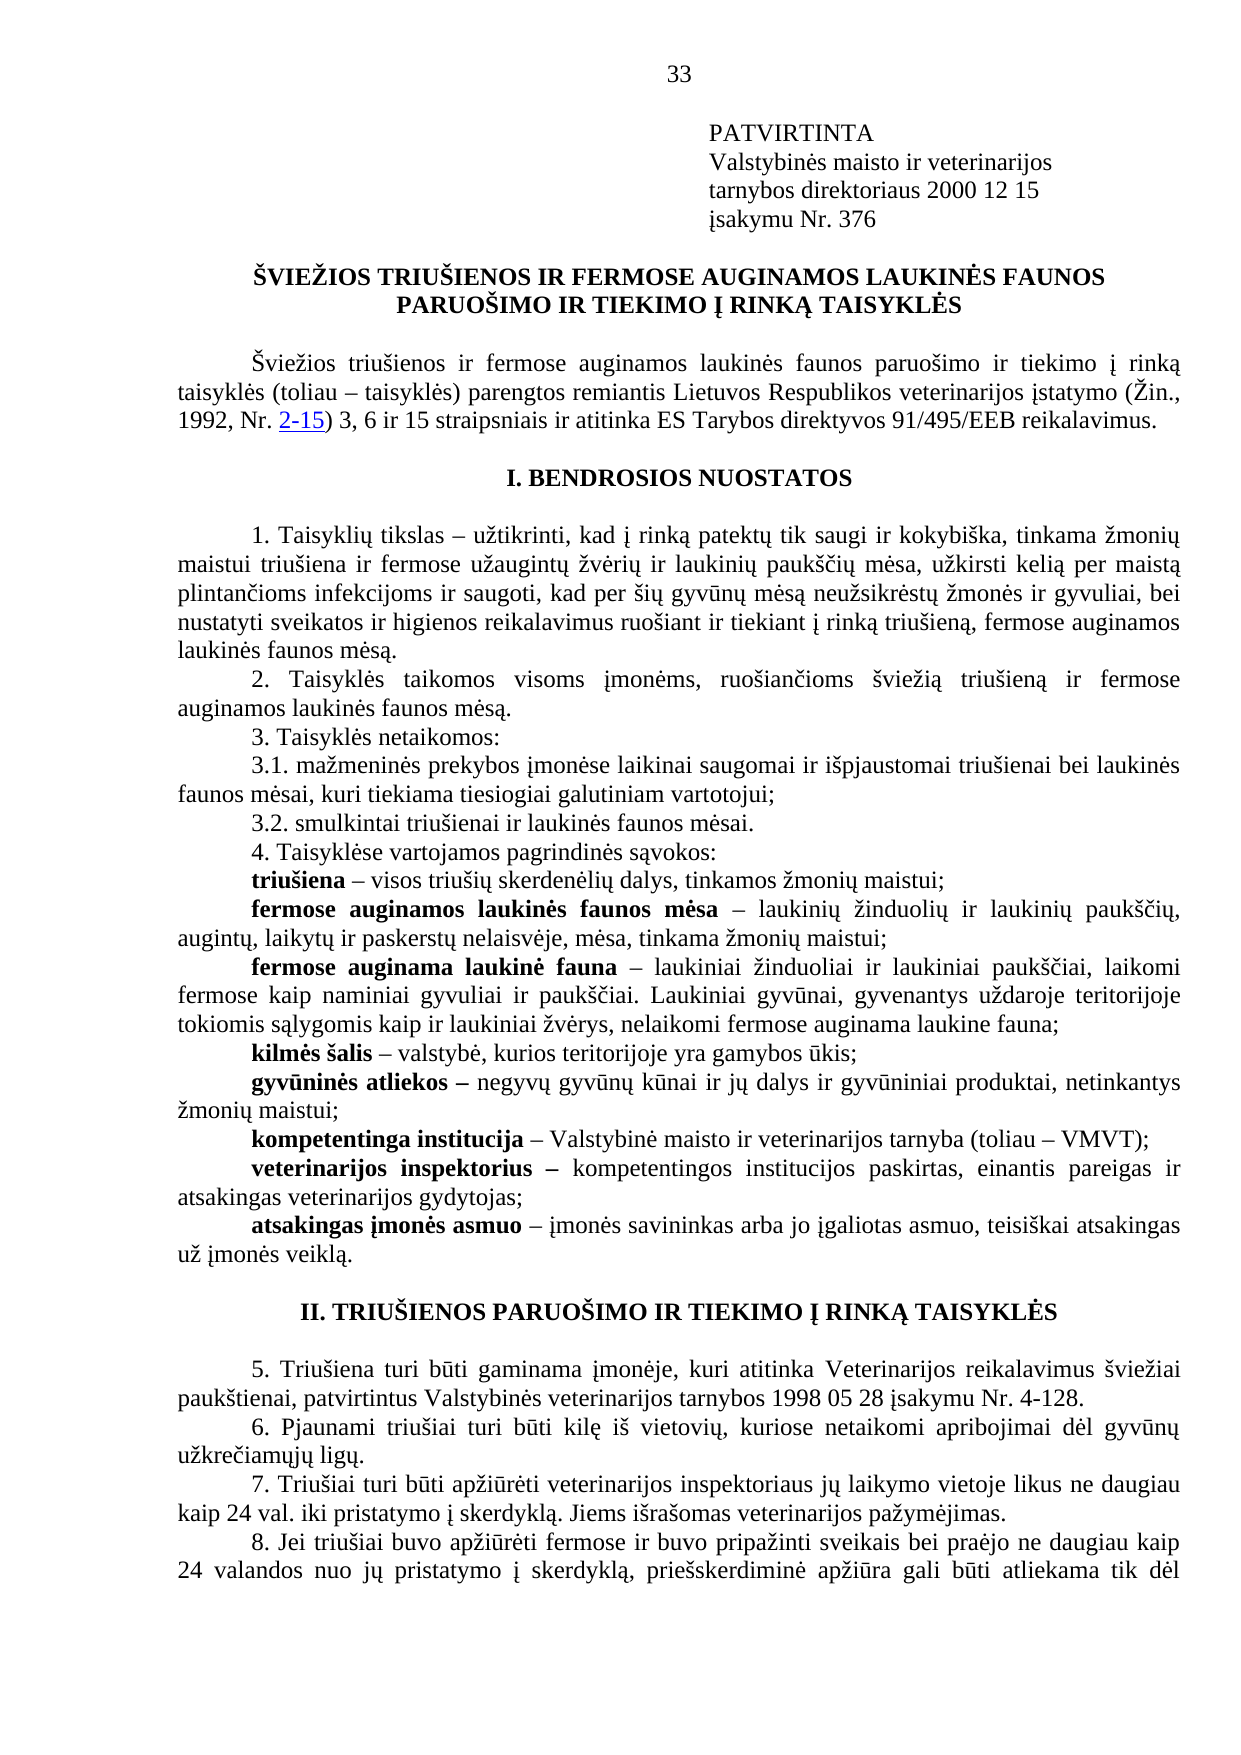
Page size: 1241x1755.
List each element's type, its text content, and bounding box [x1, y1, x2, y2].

text įsakymu Nr. 376 [177, 204, 1181, 233]
text fermose auginamos laukinės faunos mėsa – laukinių žinduolių ir laukinių paukščių, augintų, laikytų ir paskerstų nelaisvėje, mėsa, tinkama žmonių maistui; [177, 894, 1181, 952]
text triušiena – visos triušių skerdenėlių dalys, tinkamos žmonių maistui; [177, 866, 1181, 894]
text ŠVIEŽIOS TRIUŠIENOS IR FERMOSE AUGINAMOS LAUKINĖS FAUNOS PARUOŠIMO IR TIEKIMO Į RINKĄ TAISYKLĖS [177, 262, 1181, 319]
text kilmės šalis – valstybė, kurios teritorijoje yra gamybos ūkis; [177, 1038, 1181, 1067]
text fermose auginama laukinė fauna – laukiniai žinduoliai ir laukiniai paukščiai, laikomi fermose kaip naminiai gyvuliai ir paukščiai. Laukiniai gyvūnai, gyvenantys uždaroje teritorijoje tokiomis sąlygomis kaip ir laukiniai žvėrys, nelaikomi fermose auginama laukine fauna; [177, 952, 1181, 1038]
text 3.2. smulkintai triušienai ir laukinės faunos mėsai. [177, 808, 1181, 837]
text PATVIRTINTA [177, 118, 1181, 147]
text gyvūninės atliekos – negyvų gyvūnų kūnai ir jų dalys ir gyvūniniai produktai, netinkantys žmonių maistui; [177, 1067, 1181, 1124]
text 4. Taisyklėse vartojamos pagrindinės sąvokos: [177, 837, 1181, 866]
text Šviežios triušienos ir fermose auginamos laukinės faunos paruošimo ir tiekimo į rinką taisyklės (toliau – taisyklės) parengtos remiantis Lietuvos Respublikos veterinarijos įstatymo (Žin., 1992, Nr. 2-15) 3, 6 ir 15 straipsniais ir atitinka ES Tarybos direktyvos 91/495/EEB reikalavimus. [177, 348, 1181, 434]
text 3. Taisyklės netaikomos: [177, 722, 1181, 751]
text veterinarijos inspektorius – kompetentingos institucijos paskirtas, einantis pareigas ir atsakingas veterinarijos gydytojas; [177, 1153, 1181, 1211]
text atsakingas įmonės asmuo – įmonės savininkas arba jo įgaliotas asmuo, teisiškai atsakingas už įmonės veiklą. [177, 1211, 1181, 1268]
text tarnybos direktoriaus 2000 12 15 [177, 176, 1181, 204]
text Valstybinės maisto ir veterinarijos [177, 147, 1181, 176]
text 3.1. mažmeninės prekybos įmonėse laikinai saugomai ir išpjaustomai triušienai bei laukinės faunos mėsai, kuri tiekiama tiesiogiai galutiniam vartotojui; [177, 751, 1181, 808]
text 5. Triušiena turi būti gaminama įmonėje, kuri atitinka Veterinarijos reikalavimus šviežiai paukštienai, patvirtintus Valstybinės veterinarijos tarnybos 1998 05 28 įsakymu Nr. 4-128. [177, 1354, 1181, 1412]
text 7. Triušiai turi būti apžiūrėti veterinarijos inspektoriaus jų laikymo vietoje likus ne daugiau kaip 24 val. iki pristatymo į skerdyklą. Jiems išrašomas veterinarijos pažymėjimas. [177, 1469, 1181, 1527]
text 1. Taisyklių tikslas – užtikrinti, kad į rinką patektų tik saugi ir kokybiška, tinkama žmonių maistui triušiena ir fermose užaugintų žvėrių ir laukinių paukščių mėsa, užkirsti kelią per maistą plintančioms infekcijoms ir saugoti, kad per šių gyvūnų mėsą neužsikrėstų žmonės ir gyvuliai, bei nustatyti sveikatos ir higienos reikalavimus ruošiant ir tiekiant į rinką triušieną, fermose auginamos laukinės faunos mėsą. [177, 521, 1181, 664]
text 6. Pjaunami triušiai turi būti kilę iš vietovių, kuriose netaikomi apribojimai dėl gyvūnų užkrečiamųjų ligų. [177, 1412, 1181, 1469]
text 8. Jei triušiai buvo apžiūrėti fermose ir buvo pripažinti sveikais bei praėjo ne daugiau kaip 24 valandos nuo jų pristatymo į skerdyklą, priešskerdiminė apžiūra gali būti atliekama tik dėl [177, 1527, 1181, 1584]
text 2. Taisyklės taikomos visoms įmonėms, ruošiančioms šviežią triušieną ir fermose auginamos laukinės faunos mėsą. [177, 664, 1181, 722]
text I. BENDROSIOS NUOSTATOS [177, 463, 1181, 492]
text kompetentinga institucija – Valstybinė maisto ir veterinarijos tarnyba (toliau – VMVT); [177, 1124, 1181, 1153]
text II. TRIUŠIENOS PARUOŠIMO IR TIEKIMO Į RINKĄ TAISYKLĖS [177, 1297, 1181, 1326]
